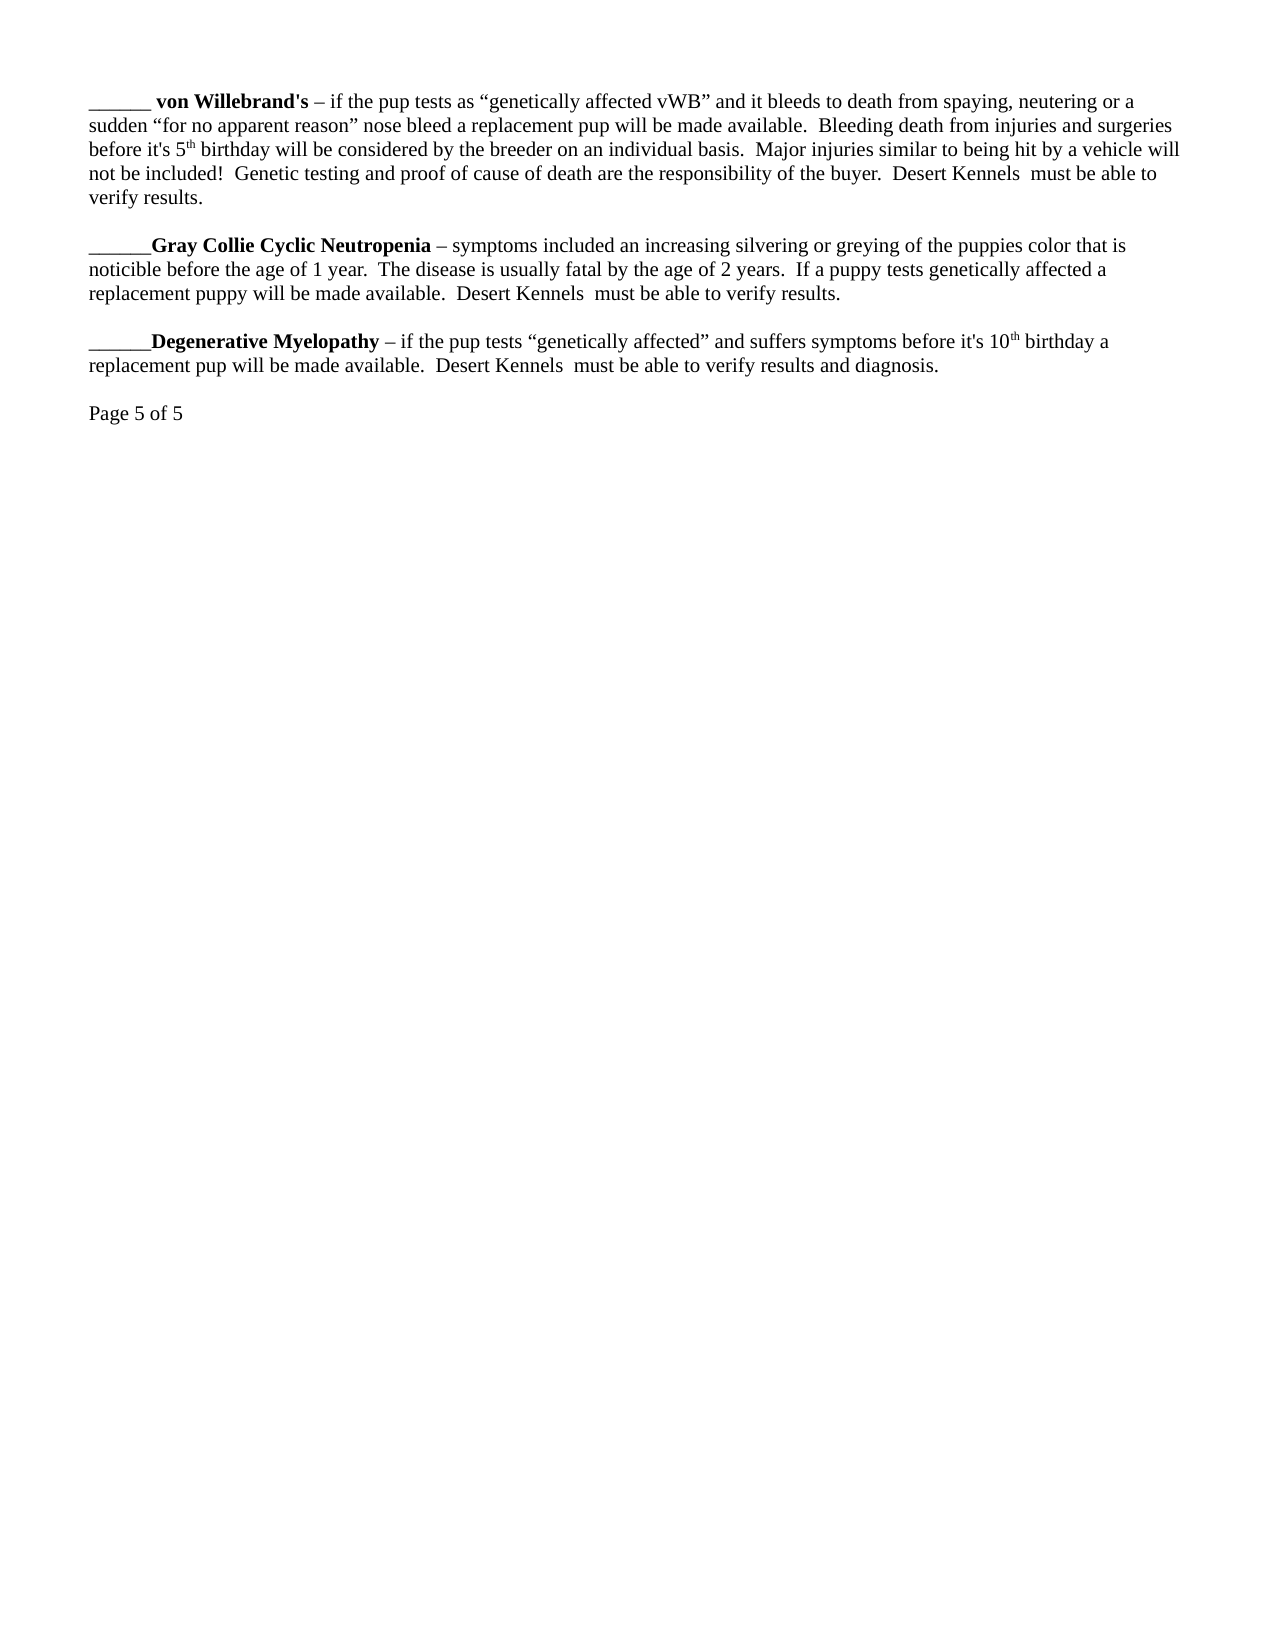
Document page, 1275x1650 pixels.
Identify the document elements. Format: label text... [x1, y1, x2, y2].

text ______Gray Collie Cyclic Neutropenia – symptoms included an increasing silvering or greying of the puppies color that is noticible before the age of 1 year. The disease is usually fatal by the age of 2 years. If a puppy tests genetically affected a replacement puppy will be made available. Desert Kennels must be able to verify results. [88, 233, 1186, 305]
text ______Degenerative Myelopathy – if the pup tests “genetically affected” and suffers symptoms before it's 10th birthday a replacement pup will be made available. Desert Kennels must be able to verify results and diagnosis. [88, 329, 1186, 377]
text ______ von Willebrand's – if the pup tests as “genetically affected vWB” and it bleeds to death from spaying, neutering or a sudden “for no apparent reason” nose bleed a replacement pup will be made available. Bleeding death from injuries and surgeries before it's 5th birthday will be considered by the breeder on an individual basis. Major injuries similar to being hit by a vehicle will not be included! Genetic testing and proof of cause of death are the responsibility of the buyer. Desert Kennels must be able to verify results. [88, 88, 1186, 209]
text Page 5 of 5 [88, 401, 1186, 425]
